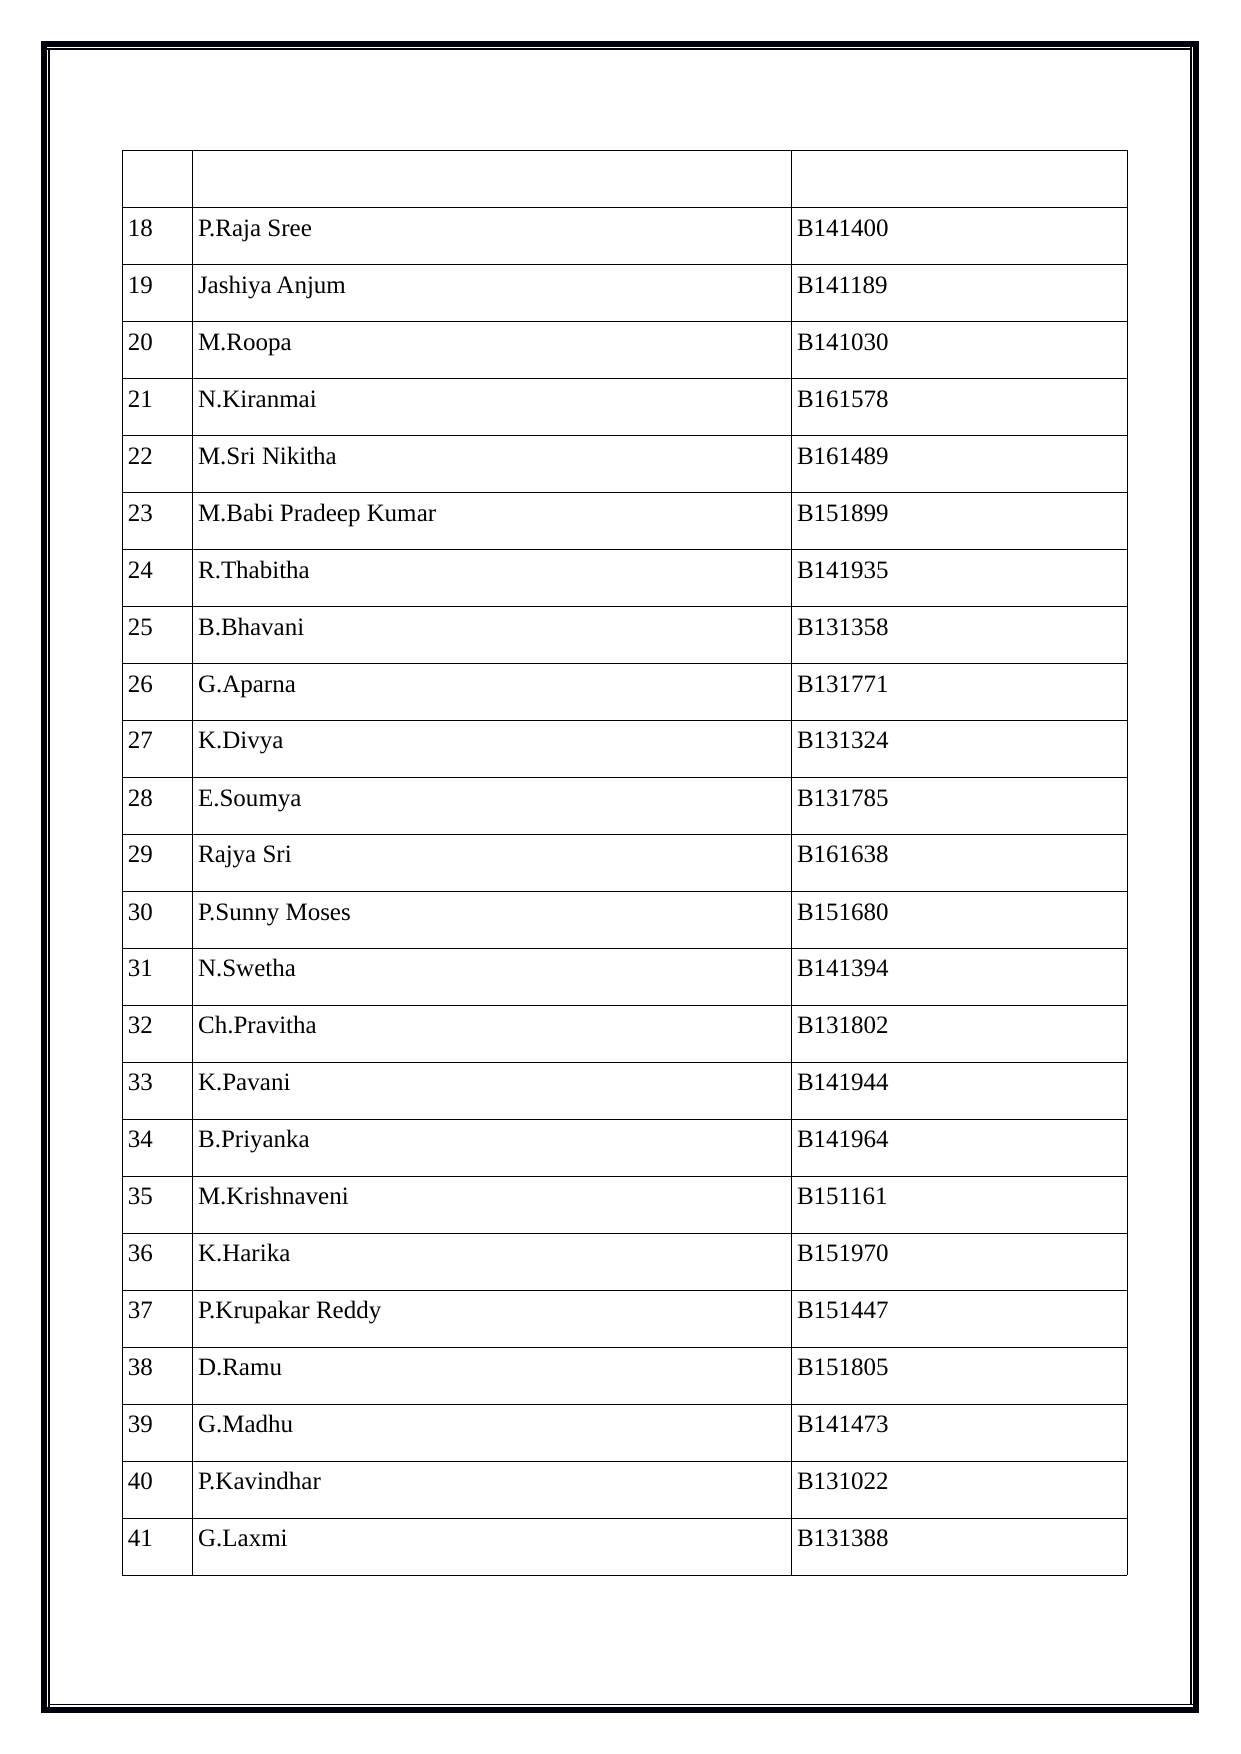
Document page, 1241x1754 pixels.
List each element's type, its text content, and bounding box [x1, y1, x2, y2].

table_cell K.Harika [193, 1234, 791, 1289]
table_cell B141400 [792, 208, 1127, 264]
table_cell 23 [123, 493, 192, 549]
table_cell Ch.Pravitha [193, 1006, 791, 1062]
table_cell B161578 [792, 379, 1127, 435]
table_cell G.Aparna [193, 664, 791, 720]
table_cell P.Raja Sree [193, 208, 791, 264]
table_cell 39 [123, 1405, 192, 1461]
table_cell B141944 [792, 1063, 1127, 1119]
table_cell N.Kiranmai [193, 379, 791, 435]
table_cell 37 [123, 1291, 192, 1347]
table_cell 35 [123, 1177, 192, 1233]
table_cell B131785 [792, 778, 1127, 834]
table_cell B141473 [792, 1405, 1127, 1461]
table_cell B.Priyanka [193, 1120, 791, 1176]
table_cell 29 [123, 835, 192, 891]
table_cell B141394 [792, 949, 1127, 1005]
table_cell D.Ramu [193, 1348, 791, 1403]
table_cell M.Babi Pradeep Kumar [193, 493, 791, 549]
table_cell B131771 [792, 664, 1127, 720]
table_cell K.Divya [193, 721, 791, 777]
table_cell B161489 [792, 436, 1127, 492]
table_cell [193, 151, 791, 207]
table_cell M.Krishnaveni [193, 1177, 791, 1233]
table_cell Rajya Sri [193, 835, 791, 891]
table_cell 20 [123, 322, 192, 378]
table_cell B141964 [792, 1120, 1127, 1176]
table_cell P.Sunny Moses [193, 892, 791, 948]
table_cell 40 [123, 1462, 192, 1517]
table_cell M.Sri Nikitha [193, 436, 791, 492]
table_cell 34 [123, 1120, 192, 1176]
table_cell B131388 [792, 1519, 1127, 1574]
table_cell 30 [123, 892, 192, 948]
table_cell B151970 [792, 1234, 1127, 1289]
table_cell B151161 [792, 1177, 1127, 1233]
table_cell 31 [123, 949, 192, 1005]
table_cell B151805 [792, 1348, 1127, 1403]
table_cell Jashiya Anjum [193, 265, 791, 321]
table_cell B131358 [792, 607, 1127, 663]
table_cell P.Kavindhar [193, 1462, 791, 1517]
table_cell 32 [123, 1006, 192, 1062]
table_cell 33 [123, 1063, 192, 1119]
table_cell B151899 [792, 493, 1127, 549]
table_cell B.Bhavani [193, 607, 791, 663]
table_cell G.Laxmi [193, 1519, 791, 1574]
table_cell B141030 [792, 322, 1127, 378]
table_cell E.Soumya [193, 778, 791, 834]
table_cell B151680 [792, 892, 1127, 948]
table_cell [123, 151, 192, 207]
table_cell B141935 [792, 550, 1127, 606]
table_cell B161638 [792, 835, 1127, 891]
table_cell K.Pavani [193, 1063, 791, 1119]
table_cell 28 [123, 778, 192, 834]
table_cell B141189 [792, 265, 1127, 321]
table_cell 22 [123, 436, 192, 492]
table_cell 24 [123, 550, 192, 606]
table_cell 26 [123, 664, 192, 720]
table_cell P.Krupakar Reddy [193, 1291, 791, 1347]
table_cell 19 [123, 265, 192, 321]
table_cell [792, 151, 1127, 207]
table_cell M.Roopa [193, 322, 791, 378]
table_cell B151447 [792, 1291, 1127, 1347]
table_cell R.Thabitha [193, 550, 791, 606]
table_cell 36 [123, 1234, 192, 1289]
table_cell G.Madhu [193, 1405, 791, 1461]
table_cell 38 [123, 1348, 192, 1403]
table_cell B131022 [792, 1462, 1127, 1517]
table_cell 27 [123, 721, 192, 777]
table_cell 25 [123, 607, 192, 663]
table_cell B131802 [792, 1006, 1127, 1062]
table_cell 18 [123, 208, 192, 264]
table_cell 21 [123, 379, 192, 435]
table_cell 41 [123, 1519, 192, 1574]
table_cell N.Swetha [193, 949, 791, 1005]
table_cell B131324 [792, 721, 1127, 777]
